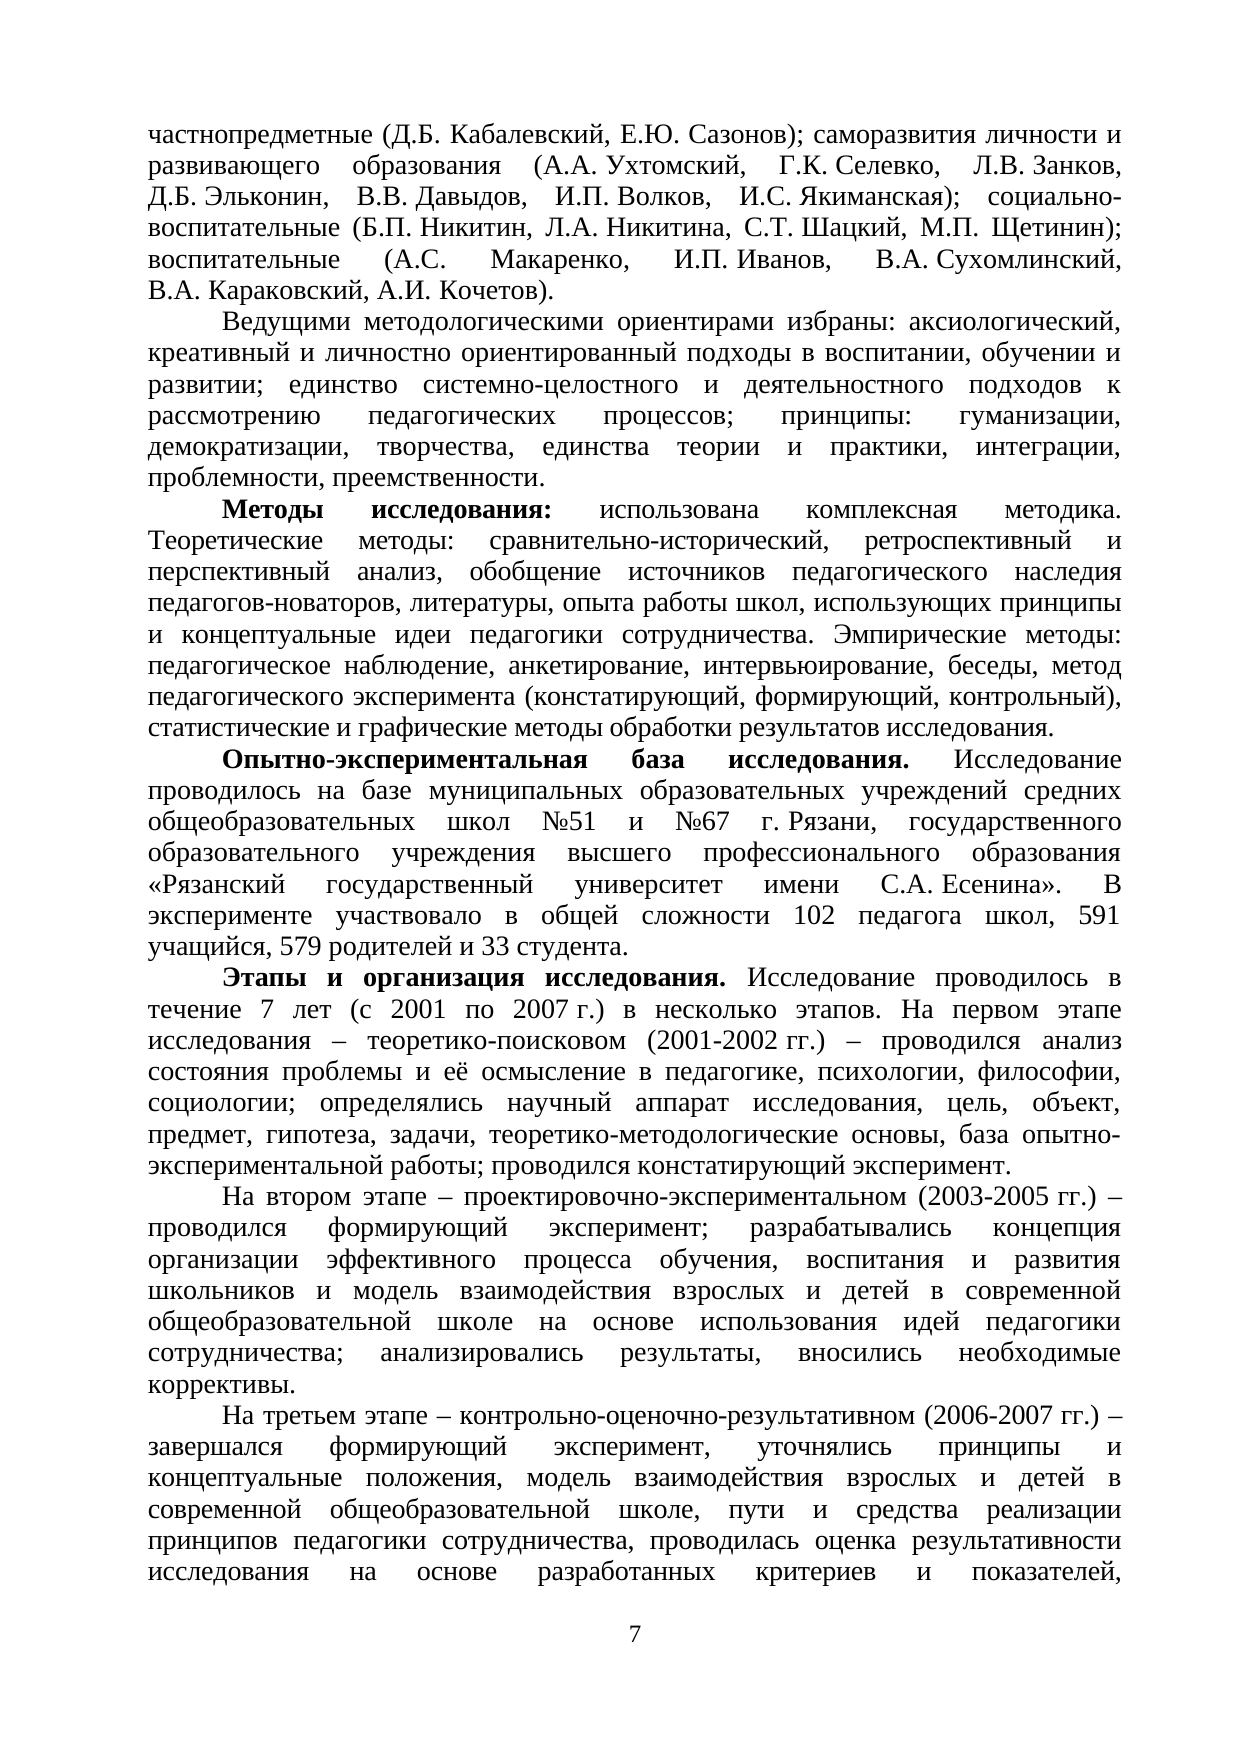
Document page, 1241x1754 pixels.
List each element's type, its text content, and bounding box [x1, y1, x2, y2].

text На втором этапе – проектировочно-экспериментальном (2003-2005 гг.) – проводился формирующий эксперимент; разрабатывались концепция организации эффективного процесса обучения, воспитания и развития школьников и модель взаимодействия взрослых и детей в современной общеобразовательной школе на основе использования идей педагогики сотрудничества; анализировались результаты, вносились необходимые коррективы. [148, 1181, 1122, 1399]
text На третьем этапе – контрольно-оценочно-результативном (2006-2007 гг.) – завершался формирующий эксперимент, уточнялись принципы и концептуальные положения, модель взаимодействия взрослых и детей в современной общеобразовательной школе, пути и средства реализации принципов педагогики сотрудничества, проводилась оценка результативности исследования на основе разработанных критериев и показателей, [148, 1399, 1122, 1587]
text Опытно-экспериментальная база исследования. Исследование проводилось на базе муниципальных образовательных учреждений средних общеобразовательных школ №51 и №67 г. Рязани, государственного образовательного учреждения высшего профессионального образования «Рязанский государственный университет имени С.А. Есенина». В эксперименте участвовало в общей сложности 102 педагога школ, 591 учащийся, 579 родителей и 33 студента. [148, 743, 1122, 962]
text Методы исследования: использована комплексная методика. Теоретические методы: сравнительно-исторический, ретроспективный и перспективный анализ, обобщение источников педагогического наследия педагогов-новаторов, литературы, опыта работы школ, использующих принципы и концептуальные идеи педагогики сотрудничества. Эмпирические методы: педагогическое наблюдение, анкетирование, интервьюирование, беседы, метод педагогического эксперимента (констатирующий, формирующий, контрольный), статистические и графические методы обработки результатов исследования. [148, 493, 1122, 743]
text Этапы и организация исследования. Исследование проводилось в течение 7 лет (с 2001 по 2007 г.) в несколько этапов. На первом этапе исследования – теоретико-поисковом (2001-2002 гг.) – проводился анализ состояния проблемы и её осмысление в педагогике, психологии, философии, социологии; определялись научный аппарат исследования, цель, объект, предмет, гипотеза, задачи, теоретико-методологические основы, база опытно-экспериментальной работы; проводился констатирующий эксперимент. [148, 962, 1122, 1181]
text Ведущими методологическими ориентирами избраны: аксиологический, креативный и личностно ориентированный подходы в воспитании, обучении и развитии; единство системно-целостного и деятельностного подходов к рассмотрению педагогических процессов; принципы: гуманизации, демократизации, творчества, единства теории и практики, интеграции, проблемности, преемственности. [148, 306, 1122, 493]
text частнопредметные (Д.Б. Кабалевский, Е.Ю. Сазонов); саморазвития личности и развивающего образования (А.А. Ухтомский, Г.К. Селевко, Л.В. Занков, Д.Б. Эльконин, В.В. Давыдов, И.П. Волков, И.С. Якиманская); социально-воспитательные (Б.П. Никитин, Л.А. Никитина, С.Т. Шацкий, М.П. Щетинин); воспитательные (А.С. Макаренко, И.П. Иванов, В.А. Сухомлинский, В.А. Караковский, А.И. Кочетов). [148, 118, 1122, 306]
